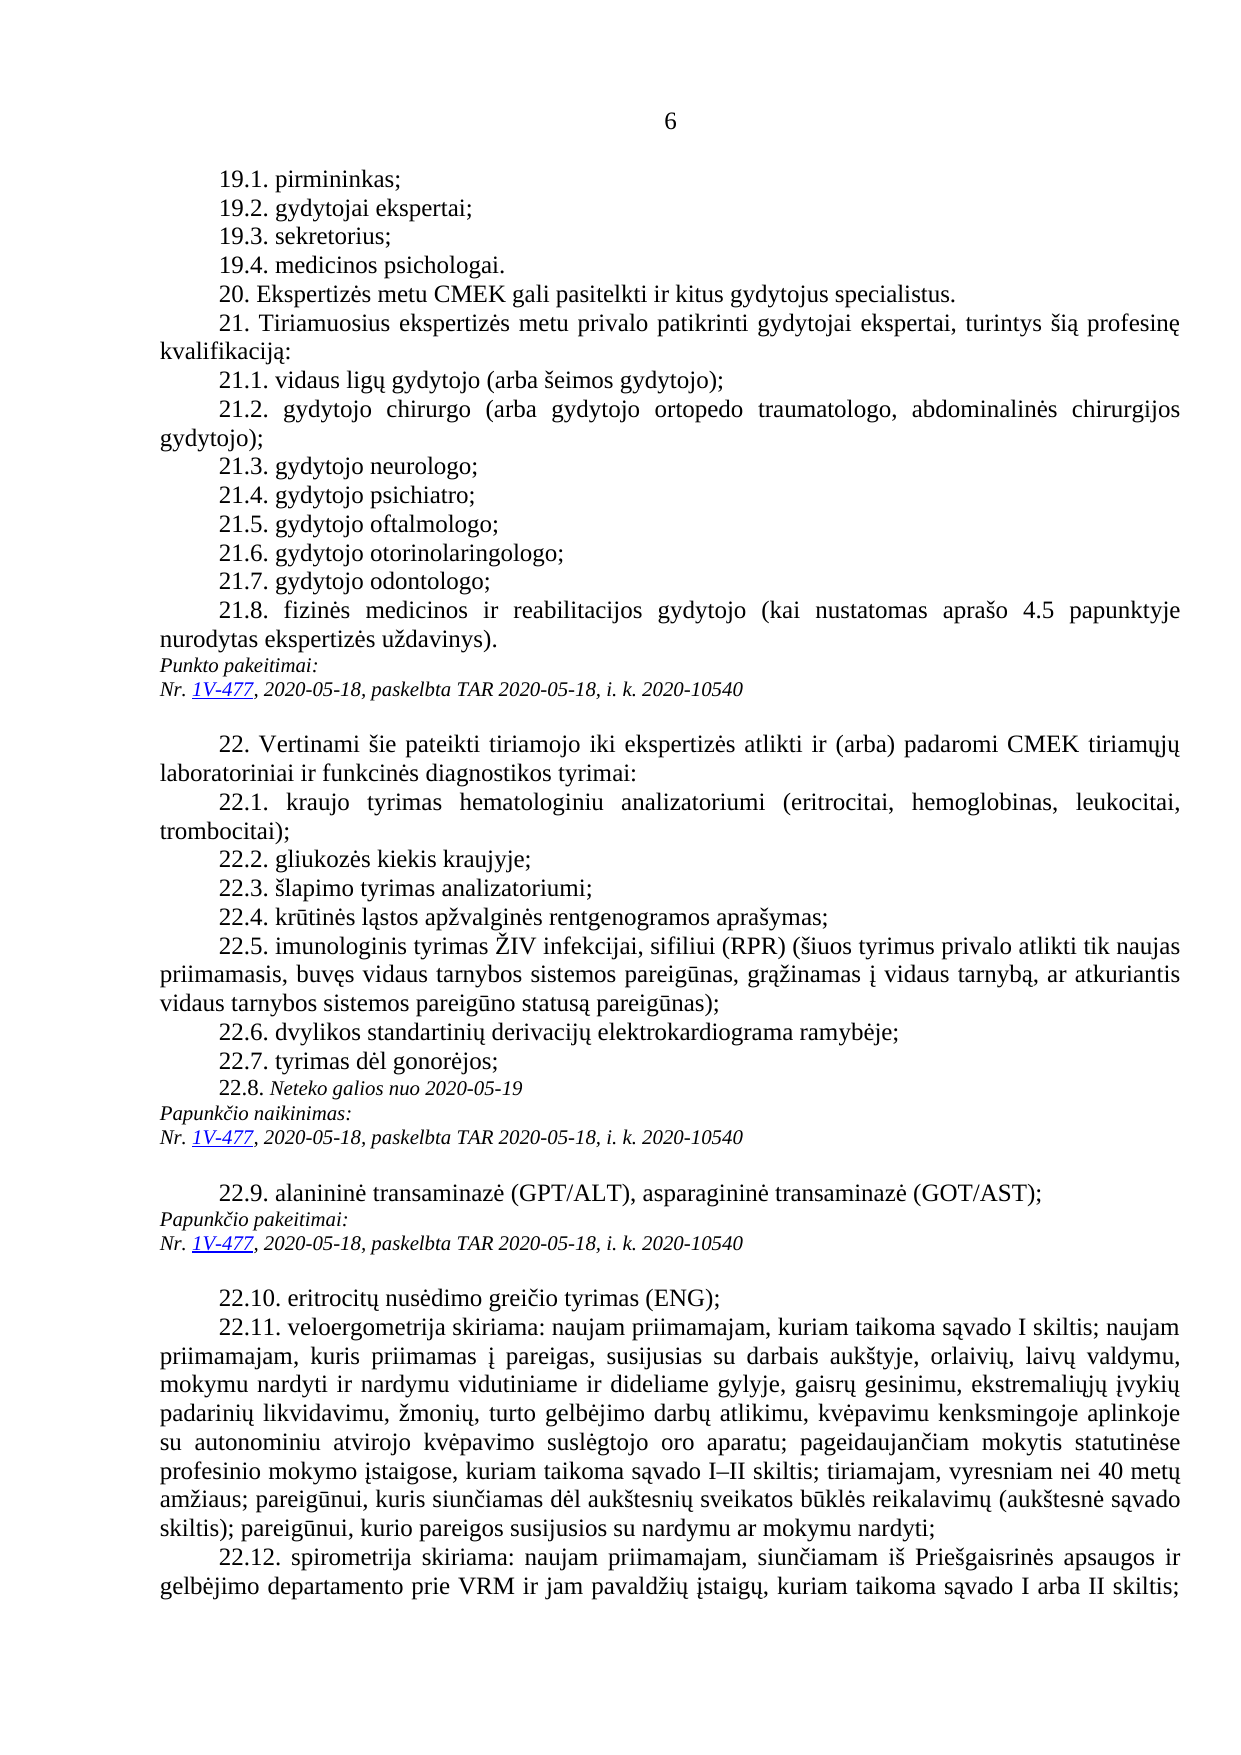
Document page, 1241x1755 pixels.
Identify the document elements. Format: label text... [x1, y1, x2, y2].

text 22.10. eritrocitų nusėdimo greičio tyrimas (ENG); [159, 1283, 1181, 1312]
text 19.4. medicinos psichologai. [159, 250, 1181, 279]
text 22.9. alanininė transaminazė (GPT/ALT), asparagininė transaminazė (GOT/AST); [159, 1178, 1181, 1206]
text 20. Ekspertizės metu CMEK gali pasitelkti ir kitus gydytojus specialistus. [159, 279, 1181, 308]
text 22. Vertinami šie pateikti tiriamojo iki ekspertizės atlikti ir (arba) padaromi CMEK tiriamųjų laboratoriniai ir funkcinės diagnostikos tyrimai: [159, 729, 1181, 787]
text 19.1. pirmininkas; [159, 164, 1181, 193]
text Nr. 1V-477, 2020-05-18, paskelbta TAR 2020-05-18, i. k. 2020-10540 [159, 1125, 1181, 1149]
text 22.5. imunologinis tyrimas ŽIV infekcijai, sifiliui (RPR) (šiuos tyrimus privalo atlikti tik naujas priimamasis, buvęs vidaus tarnybos sistemos pareigūnas, grąžinamas į vidaus tarnybą, ar atkuriantis vidaus tarnybos sistemos pareigūno statusą pareigūnas); [159, 931, 1181, 1017]
text 21.4. gydytojo psichiatro; [159, 480, 1181, 509]
text Punkto pakeitimai: [159, 653, 1181, 677]
text 21.2. gydytojo chirurgo (arba gydytojo ortopedo traumatologo, abdominalinės chirurgijos gydytojo); [159, 394, 1181, 451]
text 22.3. šlapimo tyrimas analizatoriumi; [159, 873, 1181, 902]
text 21.7. gydytojo odontologo; [159, 566, 1181, 595]
text Papunkčio naikinimas: [159, 1101, 1181, 1125]
text 22.7. tyrimas dėl gonorėjos; [159, 1046, 1181, 1074]
text 22.12. spirometrija skiriama: naujam priimamajam, siunčiamam iš Priešgaisrinės apsaugos ir gelbėjimo departamento prie VRM ir jam pavaldžių įstaigų, kuriam taikoma sąvado I arba II skiltis; [159, 1542, 1181, 1599]
text 21.8. fizinės medicinos ir reabilitacijos gydytojo (kai nustatomas aprašo 4.5 papunktyje nurodytas ekspertizės uždavinys). [159, 595, 1181, 653]
text 21.5. gydytojo oftalmologo; [159, 509, 1181, 538]
text Papunkčio pakeitimai: [159, 1206, 1181, 1231]
text 19.2. gydytojai ekspertai; [159, 193, 1181, 221]
text 22.4. krūtinės ląstos apžvalginės rentgenogramos aprašymas; [159, 902, 1181, 931]
text Nr. 1V-477, 2020-05-18, paskelbta TAR 2020-05-18, i. k. 2020-10540 [159, 677, 1181, 701]
text 21.3. gydytojo neurologo; [159, 451, 1181, 480]
text 21.6. gydytojo otorinolaringologo; [159, 538, 1181, 566]
text 22.8. Neteko galios nuo 2020-05-19 [159, 1074, 1181, 1101]
text 21. Tiriamuosius ekspertizės metu privalo patikrinti gydytojai ekspertai, turintys šią profesinę kvalifikaciją: [159, 308, 1181, 365]
text 22.2. gliukozės kiekis kraujyje; [159, 844, 1181, 873]
text 22.11. veloergometrija skiriama: naujam priimamajam, kuriam taikoma sąvado I skiltis; naujam priimamajam, kuris priimamas į pareigas, susijusias su darbais aukštyje, orlaivių, laivų valdymu, mokymu nardyti ir nardymu vidutiniame ir dideliame gylyje, gaisrų gesinimu, ekstremaliųjų įvykių padarinių likvidavimu, žmonių, turto gelbėjimo darbų atlikimu, kvėpavimu kenksmingoje aplinkoje su autonominiu atvirojo kvėpavimo suslėgtojo oro aparatu; pageidaujančiam mokytis statutinėse profesinio mokymo įstaigose, kuriam taikoma sąvado I–II skiltis; tiriamajam, vyresniam nei 40 metų amžiaus; pareigūnui, kuris siunčiamas dėl aukštesnių sveikatos būklės reikalavimų (aukštesnė sąvado skiltis); pareigūnui, kurio pareigos susijusios su nardymu ar mokymu nardyti; [159, 1312, 1181, 1542]
text 19.3. sekretorius; [159, 221, 1181, 250]
text 21.1. vidaus ligų gydytojo (arba šeimos gydytojo); [159, 365, 1181, 394]
text 22.1. kraujo tyrimas hematologiniu analizatoriumi (eritrocitai, hemoglobinas, leukocitai, trombocitai); [159, 787, 1181, 844]
text 22.6. dvylikos standartinių derivacijų elektrokardiograma ramybėje; [159, 1017, 1181, 1046]
text Nr. 1V-477, 2020-05-18, paskelbta TAR 2020-05-18, i. k. 2020-10540 [159, 1231, 1181, 1254]
